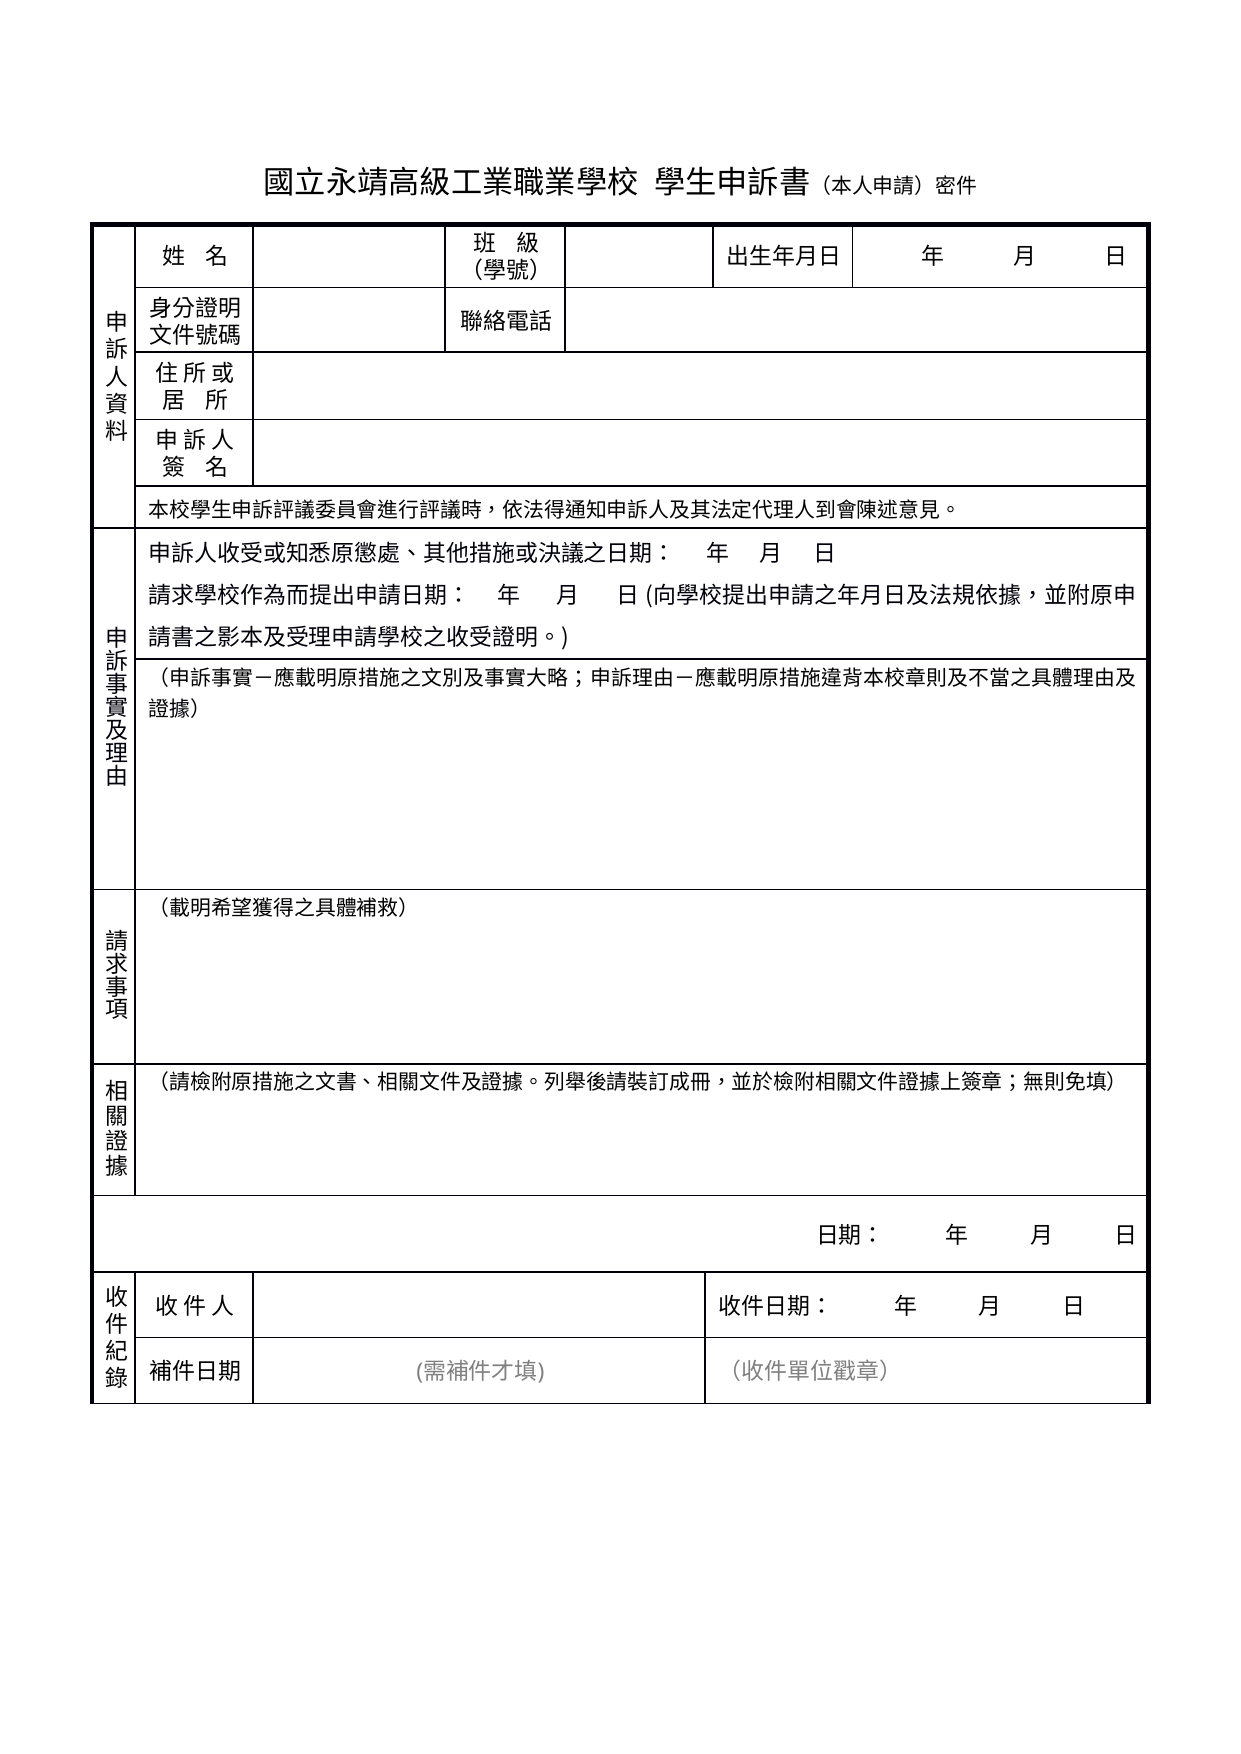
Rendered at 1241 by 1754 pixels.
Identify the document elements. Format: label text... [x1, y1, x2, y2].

table_cell 身分證明 文件號碼 [136, 288, 252, 351]
table_cell 日期： 年 月 日 [94, 1196, 1146, 1271]
table_header 申訴人資料 [94, 227, 134, 527]
table_cell 相關證據 [94, 1065, 134, 1194]
table_cell 補件日期 [136, 1338, 252, 1402]
table_cell （申訴事實－應載明原措施之文別及事實大略；申訴理由－應載明原措施違背本校章則及不當之具體理由及證據） [136, 660, 1146, 889]
table_cell [254, 1273, 704, 1337]
table_cell （載明希望獲得之具體補救） [136, 890, 1146, 1063]
table_header 班 級 （學號） [446, 227, 564, 287]
table_cell 本校學生申訴評議委員會進行評議時，依法得通知申訴人及其法定代理人到會陳述意見。 [136, 487, 1146, 527]
table_cell (需補件才填) [254, 1338, 704, 1402]
table_header 年 月 日 [853, 227, 1146, 287]
table_cell （收件單位戳章） [706, 1338, 1146, 1402]
table_cell 聯絡電話 [446, 288, 564, 351]
table_header 出生年月日 [714, 227, 852, 287]
table_header [254, 227, 444, 287]
table_cell （請檢附原措施之文書、相關文件及證據。列舉後請裝訂成冊，並於檢附相關文件證據上簽章；無則免填） [136, 1065, 1146, 1194]
table_cell [254, 420, 1146, 485]
table_cell [566, 288, 1146, 351]
table_cell 請求事項 [94, 890, 134, 1063]
table_cell 收 件 人 [136, 1273, 252, 1337]
table_cell 申訴人收受或知悉原懲處、其他措施或決議之日期： 年 月 日 請求學校作為而提出申請日期： 年 月 日 (向學校提出申請之年月日及法規依據，並附原申請書之影本及受理申請學校之收受證明。) [136, 529, 1146, 658]
table_cell 住 所 或 居 所 [136, 353, 252, 418]
table_header [566, 227, 712, 287]
table_header 姓 名 [136, 227, 252, 287]
table_cell 申 訴 人 簽 名 [136, 420, 252, 485]
text 國立永靖高級工業職業學校 學生申訴書（本人申請）密件 [148, 158, 1092, 203]
table_cell [254, 288, 444, 351]
table_cell 收件紀錄 [94, 1273, 134, 1402]
table_cell [254, 353, 1146, 418]
table_cell 申訴事實及理由 [94, 529, 134, 889]
table_cell 收件日期： 年 月 日 [706, 1273, 1146, 1337]
